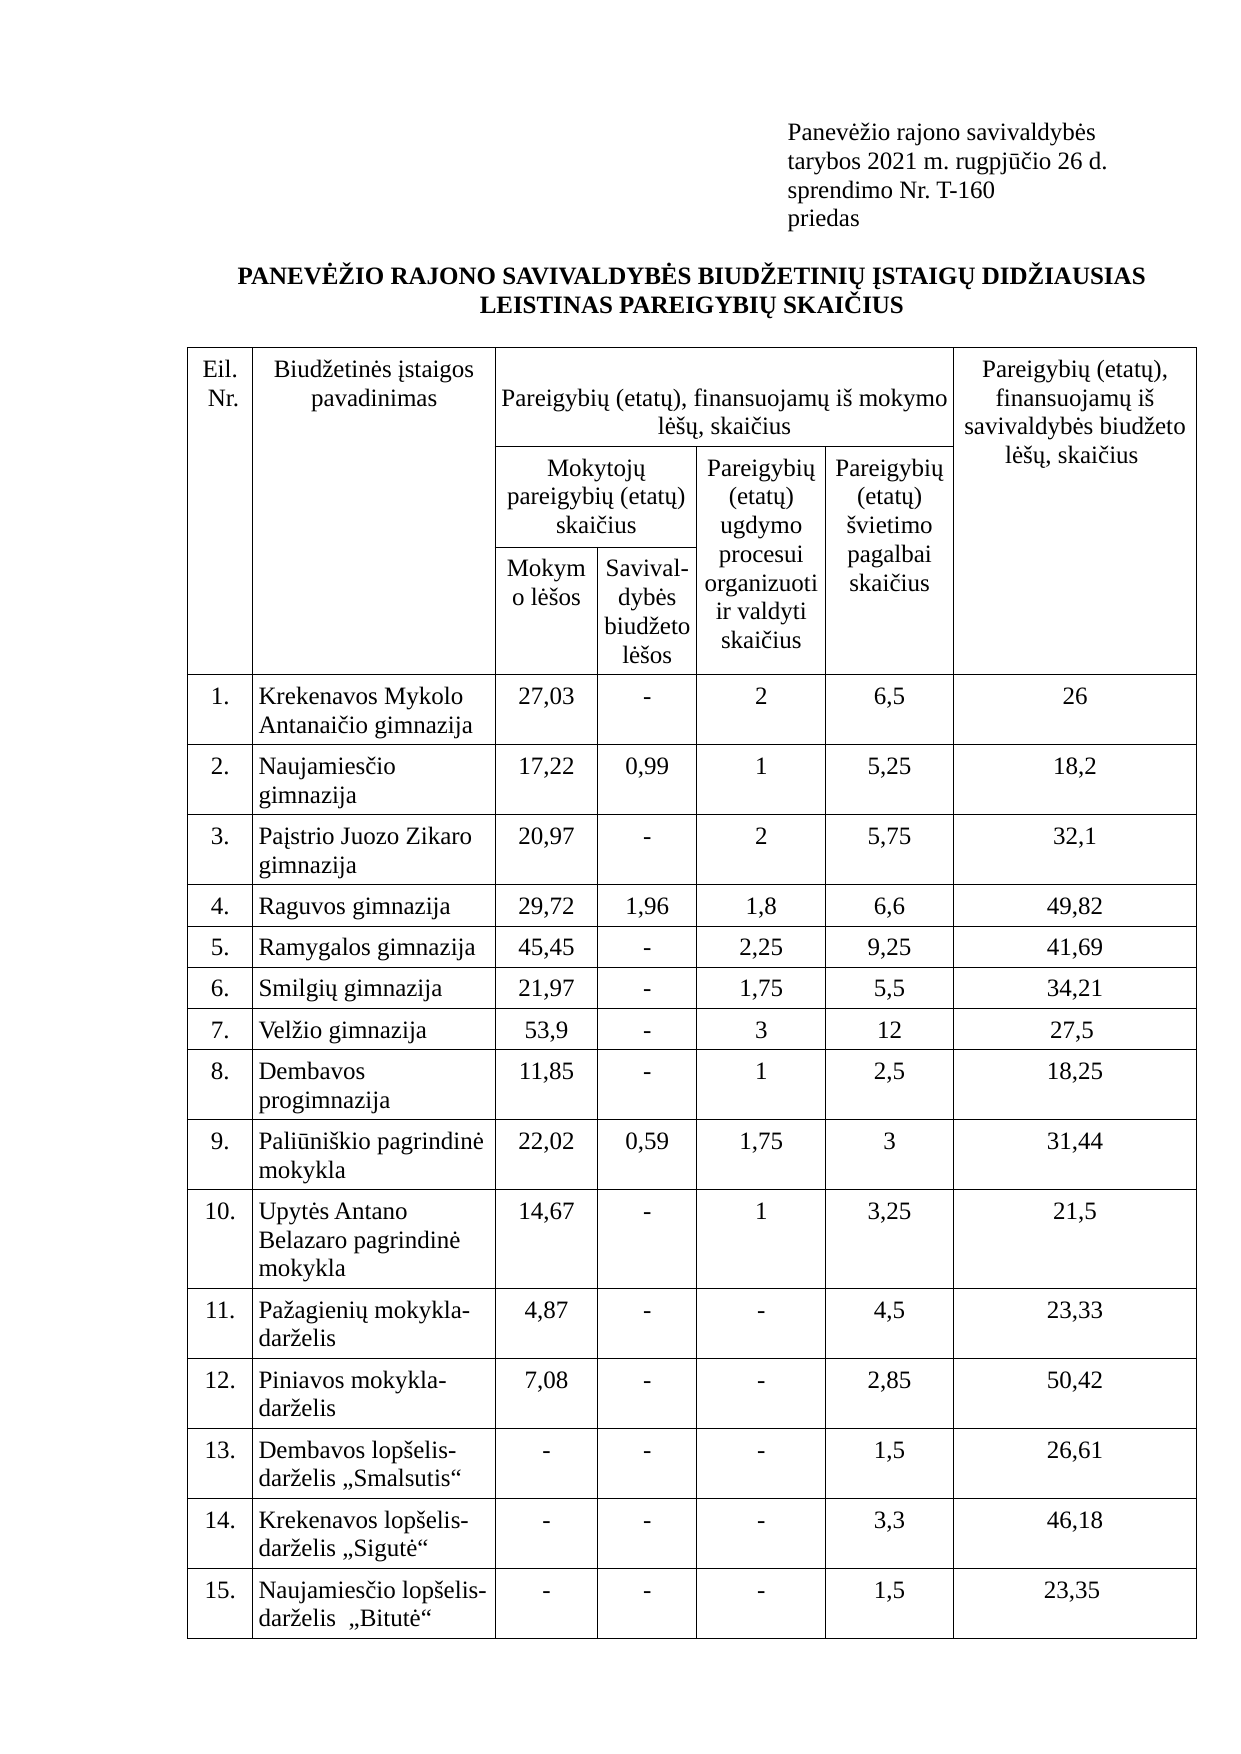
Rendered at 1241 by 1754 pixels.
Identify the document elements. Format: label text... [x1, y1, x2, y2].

table_cell 9,25 [826, 927, 953, 967]
table_cell 0,59 [598, 1120, 696, 1189]
table_cell 7,08 [496, 1359, 597, 1428]
table_cell 1,96 [598, 885, 696, 926]
table_cell 21,97 [496, 968, 597, 1008]
table_cell 20,97 [496, 815, 597, 884]
table_cell Smilgių gimnazija [253, 968, 495, 1008]
table_cell 5,5 [826, 968, 953, 1008]
table_cell Piniavos mokykla-darželis [253, 1359, 495, 1428]
table_cell 23,35 [954, 1569, 1196, 1638]
table_cell 46,18 [954, 1499, 1196, 1568]
table_cell 6,5 [826, 675, 953, 744]
table_cell 1,5 [826, 1429, 953, 1498]
table_cell 32,1 [954, 815, 1196, 884]
table_cell Dembavos progimnazija [253, 1050, 495, 1119]
table_cell 15. [188, 1569, 252, 1638]
table_cell 41,69 [954, 927, 1196, 967]
table_cell - [496, 1499, 597, 1568]
table_cell - [697, 1429, 825, 1498]
table_cell 34,21 [954, 968, 1196, 1008]
table_cell 26 [954, 675, 1196, 744]
table_cell Paįstrio Juozo Zikaro gimnazija [253, 815, 495, 884]
table_cell 18,2 [954, 745, 1196, 814]
table_cell Mokytojų pareigybių (etatų) skaičius [496, 447, 696, 547]
table_cell 9. [188, 1120, 252, 1189]
table_cell 27,5 [954, 1009, 1196, 1049]
table_cell Krekenavos Mykolo Antanaičio gimnazija [253, 675, 495, 744]
table_cell 6,6 [826, 885, 953, 926]
table_cell Pareigybių (etatų) švietimo pagalbai skaičius [826, 447, 953, 674]
table_cell - [697, 1359, 825, 1428]
table_cell - [598, 1190, 696, 1288]
table_cell 6. [188, 968, 252, 1008]
table_header Biudžetinės įstaigos pavadinimas [253, 348, 495, 674]
table_cell 11,85 [496, 1050, 597, 1119]
table_cell 29,72 [496, 885, 597, 926]
table_cell 27,03 [496, 675, 597, 744]
table_cell 8. [188, 1050, 252, 1119]
text sprendimo Nr. T-160 [187, 175, 1196, 203]
text priedas [187, 203, 1196, 232]
table_cell 1,8 [697, 885, 825, 926]
table_cell 31,44 [954, 1120, 1196, 1189]
table_cell 23,33 [954, 1289, 1196, 1358]
table_cell 2,85 [826, 1359, 953, 1428]
table_cell 5,75 [826, 815, 953, 884]
text tarybos 2021 m. rugpjūčio 26 d. [187, 146, 1196, 175]
table_cell 1,5 [826, 1569, 953, 1638]
table_cell 14. [188, 1499, 252, 1568]
table_cell Ramygalos gimnazija [253, 927, 495, 967]
table_cell 4,5 [826, 1289, 953, 1358]
table_cell 4,87 [496, 1289, 597, 1358]
table_cell 21,5 [954, 1190, 1196, 1288]
table_cell - [598, 815, 696, 884]
table_cell 7. [188, 1009, 252, 1049]
table_cell - [598, 1289, 696, 1358]
table_cell 2. [188, 745, 252, 814]
table_cell 2,5 [826, 1050, 953, 1119]
table_cell 17,22 [496, 745, 597, 814]
table_cell 45,45 [496, 927, 597, 967]
table_cell Upytės Antano Belazaro pagrindinė mokykla [253, 1190, 495, 1288]
table_header Pareigybių (etatų), finansuojamų iš mokymo lėšų, skaičius [496, 348, 953, 446]
table_header Pareigybių (etatų), finansuojamų iš savivaldybės biudžeto lėšų, skaičius [954, 348, 1196, 674]
table_cell - [697, 1499, 825, 1568]
table_cell - [496, 1429, 597, 1498]
table_cell 4. [188, 885, 252, 926]
table_cell 3,3 [826, 1499, 953, 1568]
text PANEVĖŽIO RAJONO SAVIVALDYBĖS BIUDŽETINIŲ ĮSTAIGŲ DIDŽIAUSIAS LEISTINAS PAREIGYBIŲ SKAIČIUS [187, 261, 1196, 318]
table_cell 11. [188, 1289, 252, 1358]
table_cell Naujamiesčio gimnazija [253, 745, 495, 814]
table_cell 5,25 [826, 745, 953, 814]
table_cell - [697, 1569, 825, 1638]
table_cell Krekenavos lopšelis-darželis „Sigutė“ [253, 1499, 495, 1568]
table_cell Velžio gimnazija [253, 1009, 495, 1049]
table_cell - [496, 1569, 597, 1638]
table_cell - [598, 1050, 696, 1119]
table_cell 3 [826, 1120, 953, 1189]
table_cell 22,02 [496, 1120, 597, 1189]
table_cell 3,25 [826, 1190, 953, 1288]
table_cell 1 [697, 745, 825, 814]
table_cell 3. [188, 815, 252, 884]
table_cell Savival- dybės biudžeto lėšos [598, 548, 696, 674]
table_cell Paliūniškio pagrindinė mokykla [253, 1120, 495, 1189]
table_cell - [598, 1359, 696, 1428]
table_cell - [598, 968, 696, 1008]
table_cell 5. [188, 927, 252, 967]
table_cell 12 [826, 1009, 953, 1049]
table_cell Pažagienių mokykla-darželis [253, 1289, 495, 1358]
table_cell 26,61 [954, 1429, 1196, 1498]
table_cell 10. [188, 1190, 252, 1288]
table_cell 2 [697, 675, 825, 744]
table_cell 12. [188, 1359, 252, 1428]
table_cell Raguvos gimnazija [253, 885, 495, 926]
table_cell - [598, 1009, 696, 1049]
table_cell 13. [188, 1429, 252, 1498]
table_cell - [598, 1429, 696, 1498]
text Panevėžio rajono savivaldybės [187, 117, 1196, 146]
table_cell Mokymo lėšos [496, 548, 597, 674]
table_cell 0,99 [598, 745, 696, 814]
table_cell - [598, 927, 696, 967]
table_cell 53,9 [496, 1009, 597, 1049]
table_cell - [697, 1289, 825, 1358]
table_cell Naujamiesčio lopšelis-darželis „Bitutė“ [253, 1569, 495, 1638]
table_cell - [598, 1569, 696, 1638]
table_cell - [598, 1499, 696, 1568]
table_cell 1,75 [697, 1120, 825, 1189]
table_cell 2 [697, 815, 825, 884]
table_cell 18,25 [954, 1050, 1196, 1119]
table_cell 2,25 [697, 927, 825, 967]
table_cell Pareigybių (etatų) ugdymo procesui organizuoti ir valdyti skaičius [697, 447, 825, 674]
table_cell 1. [188, 675, 252, 744]
table_cell - [598, 675, 696, 744]
table_header Eil. Nr. [188, 348, 252, 674]
table_cell 50,42 [954, 1359, 1196, 1428]
table_cell 1 [697, 1190, 825, 1288]
table_cell 1,75 [697, 968, 825, 1008]
table_cell 49,82 [954, 885, 1196, 926]
table_cell 1 [697, 1050, 825, 1119]
table_cell 14,67 [496, 1190, 597, 1288]
table_cell Dembavos lopšelis-darželis „Smalsutis“ [253, 1429, 495, 1498]
table_cell 3 [697, 1009, 825, 1049]
